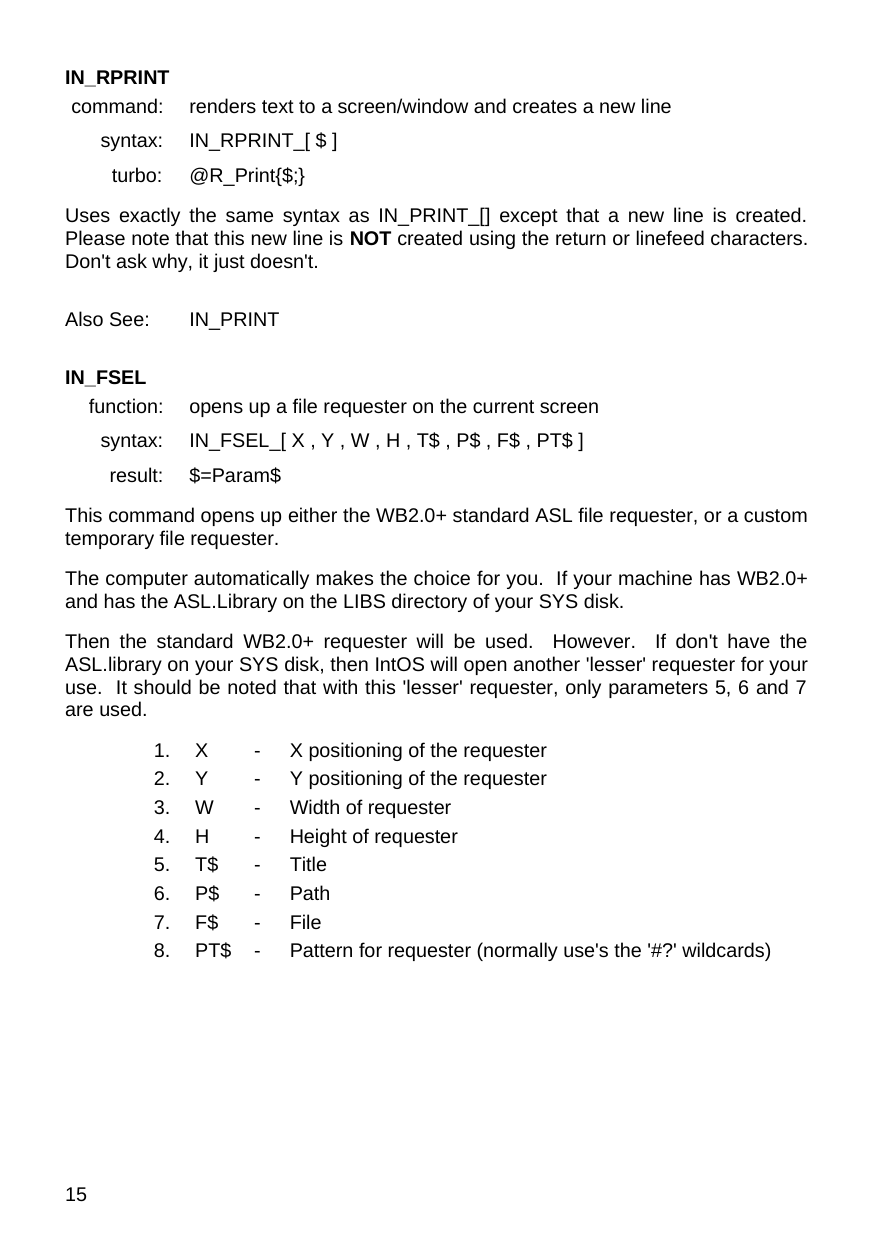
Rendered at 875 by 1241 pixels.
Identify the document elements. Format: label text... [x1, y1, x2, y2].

list 4. H - Height of requester [154, 824, 809, 847]
text Uses exactly the same syntax as IN_PRINT_[] except that a new line is created. Please note that this new line is NOT created using the return or linefeed characters. Don't ask why, it just doesn't. [65, 204, 809, 272]
list 2. Y - Y positioning of the requester [154, 767, 809, 790]
text IN_RPRINT [65, 66, 809, 89]
text The computer automatically makes the choice for you. If your machine has WB2.0+ and has the ASL.Library on the LIBS directory of your SYS disk. [65, 567, 809, 612]
text result: $=Param$ [109, 463, 809, 486]
list 6. P$ - Path [154, 882, 809, 904]
text syntax: IN_FSEL_[ X , Y , W , H , T$ , P$ , F$ , PT$ ] [100, 429, 809, 452]
text turbo: @R_Print{$;} [112, 164, 809, 186]
title IN_FSEL [65, 366, 809, 388]
text syntax: IN_RPRINT_[ $ ] [100, 129, 809, 152]
list 8. PT$ - Pattern for requester (normally use's the '#?' wildcards) [154, 939, 809, 962]
text Also See: IN_PRINT [65, 308, 809, 330]
list 7. F$ - File [154, 911, 809, 933]
text function: opens up a file requester on the current screen [89, 394, 809, 417]
list 1. X - X positioning of the requester [154, 739, 809, 761]
text Then the standard WB2.0+ requester will be used. However. If don't have the ASL.library on your SYS disk, then IntOS will open another 'lesser' requester for your use. It should be noted that with this 'lesser' requester, only parameters 5, 6 and 7 are used. [65, 630, 809, 721]
text This command opens up either the WB2.0+ standard ASL file requester, or a custom temporary file requester. [65, 504, 809, 549]
text command: renders text to a screen/window and creates a new line [71, 95, 809, 117]
list 5. T$ - Title [154, 853, 809, 876]
list 3. W - Width of requester [154, 796, 809, 819]
